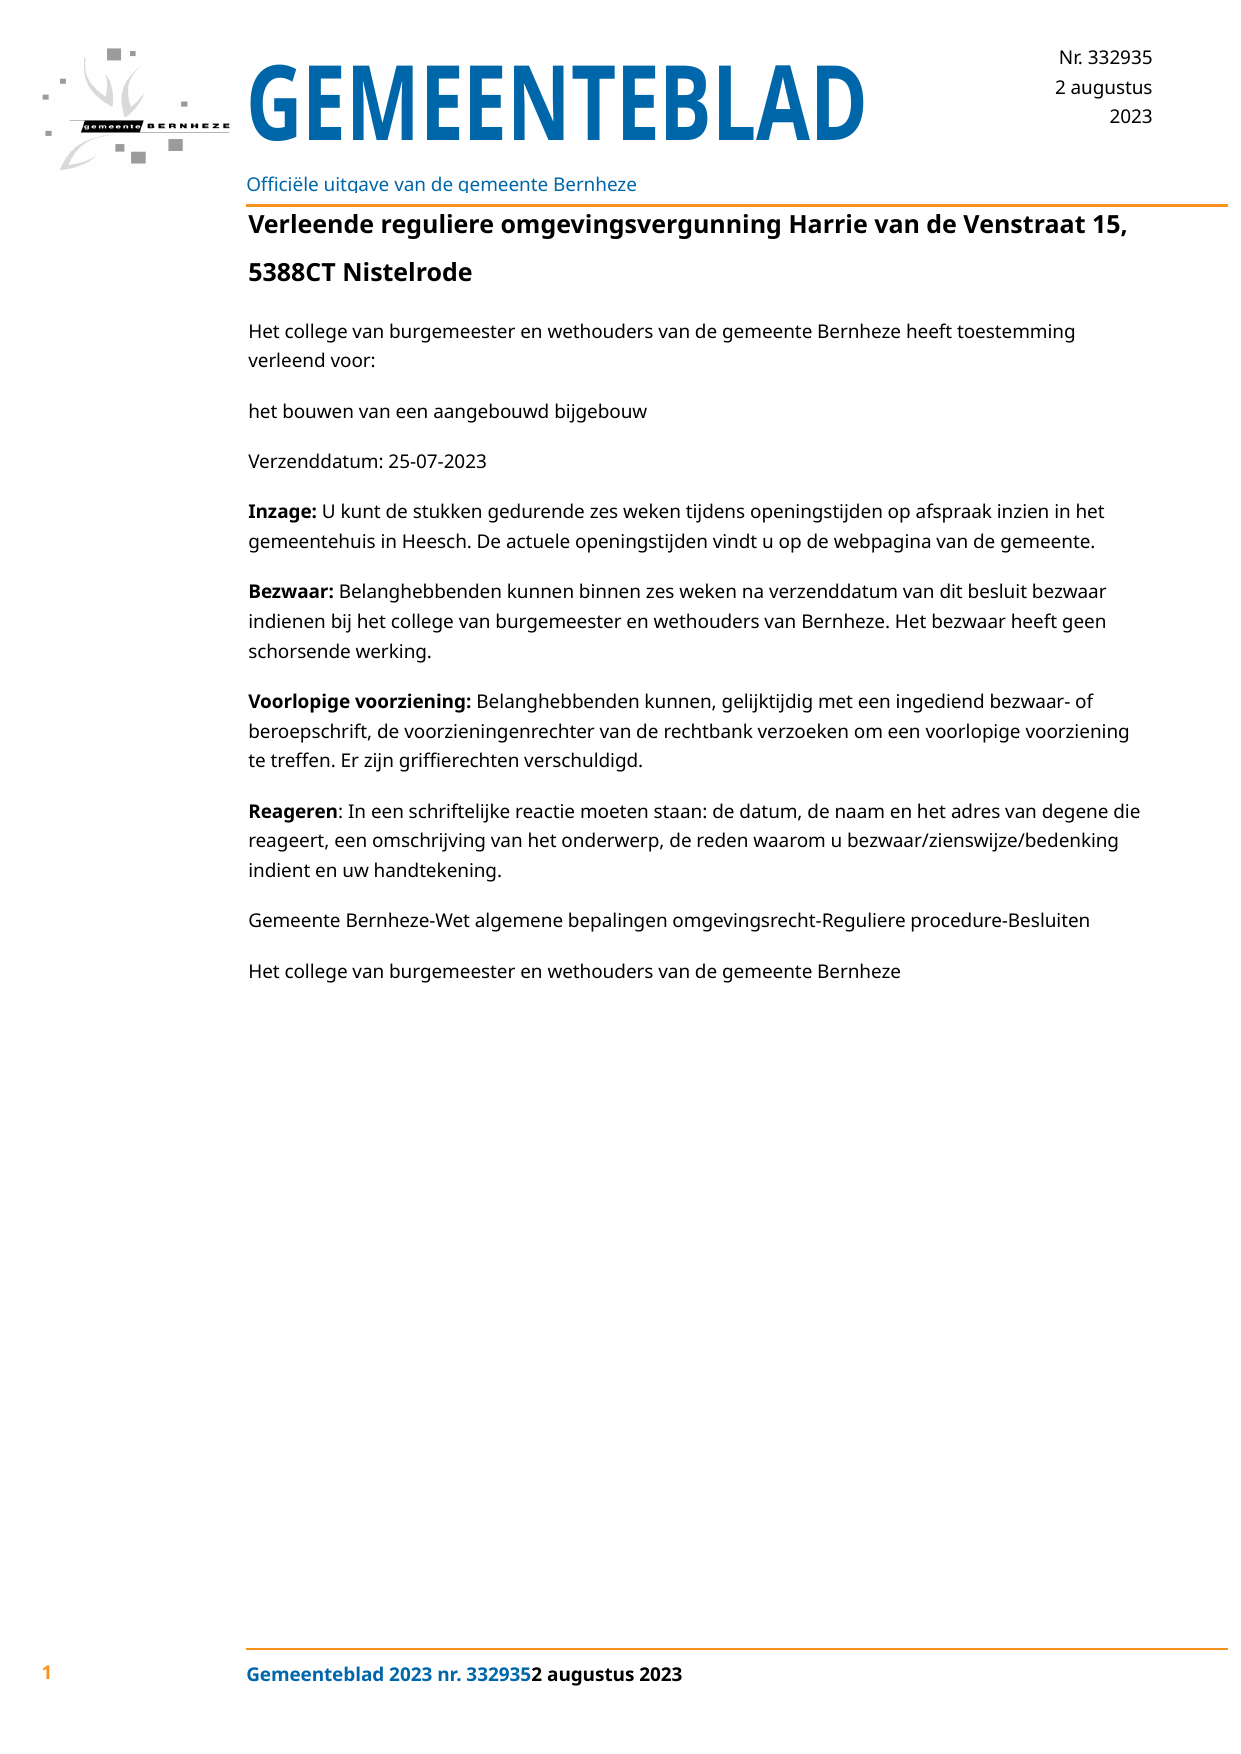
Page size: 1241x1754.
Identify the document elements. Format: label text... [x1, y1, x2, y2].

text Inzage: U kunt de stukken gedurende zes weken tijdens openingstijden op afspraak inzien in het gemeentehuis in Heesch. De actuele openingstijden vindt u op de webpagina van de gemeente. [248, 499, 1152, 554]
text Het college van burgemeester en wethouders van de gemeente Bernheze [248, 958, 1152, 984]
text Voorlopige voorziening: Belanghebbenden kunnen, gelijktijdig met een ingediend bezwaar- of beroepschrift, de voorzieningenrechter van de rechtbank verzoeken om een voorlopige voorziening te treffen. Er zijn griffierechten verschuldigd. [248, 688, 1152, 773]
text Verleende reguliere omgevingsvergunning Harrie van de Venstraat 15, 5388CT Nistelrode [248, 207, 1152, 288]
picture [41, 47, 231, 172]
text Gemeente Bernheze-Wet algemene bepalingen omgevingsrecht-Reguliere procedure-Besluiten [248, 907, 1152, 933]
text Bezwaar: Belanghebbenden kunnen binnen zes weken na verzenddatum van dit besluit bezwaar indienen bij het college van burgemeester en wethouders van Bernheze. Het bezwaar heeft geen schorsende werking. [248, 579, 1152, 664]
text Het college van burgemeester en wethouders van de gemeente Bernheze heeft toestemming verleend voor: [248, 318, 1152, 373]
text Verzenddatum: 25-07-2023 [248, 448, 1152, 474]
text Reageren: In een schriftelijke reactie moeten staan: de datum, de naam en het adres van degene die reageert, een omschrijving van het onderwerp, de reden waarom u bezwaar/zienswijze/bedenking indient en uw handtekening. [248, 798, 1152, 883]
text het bouwen van een aangebouwd bijgebouw [248, 398, 1152, 424]
